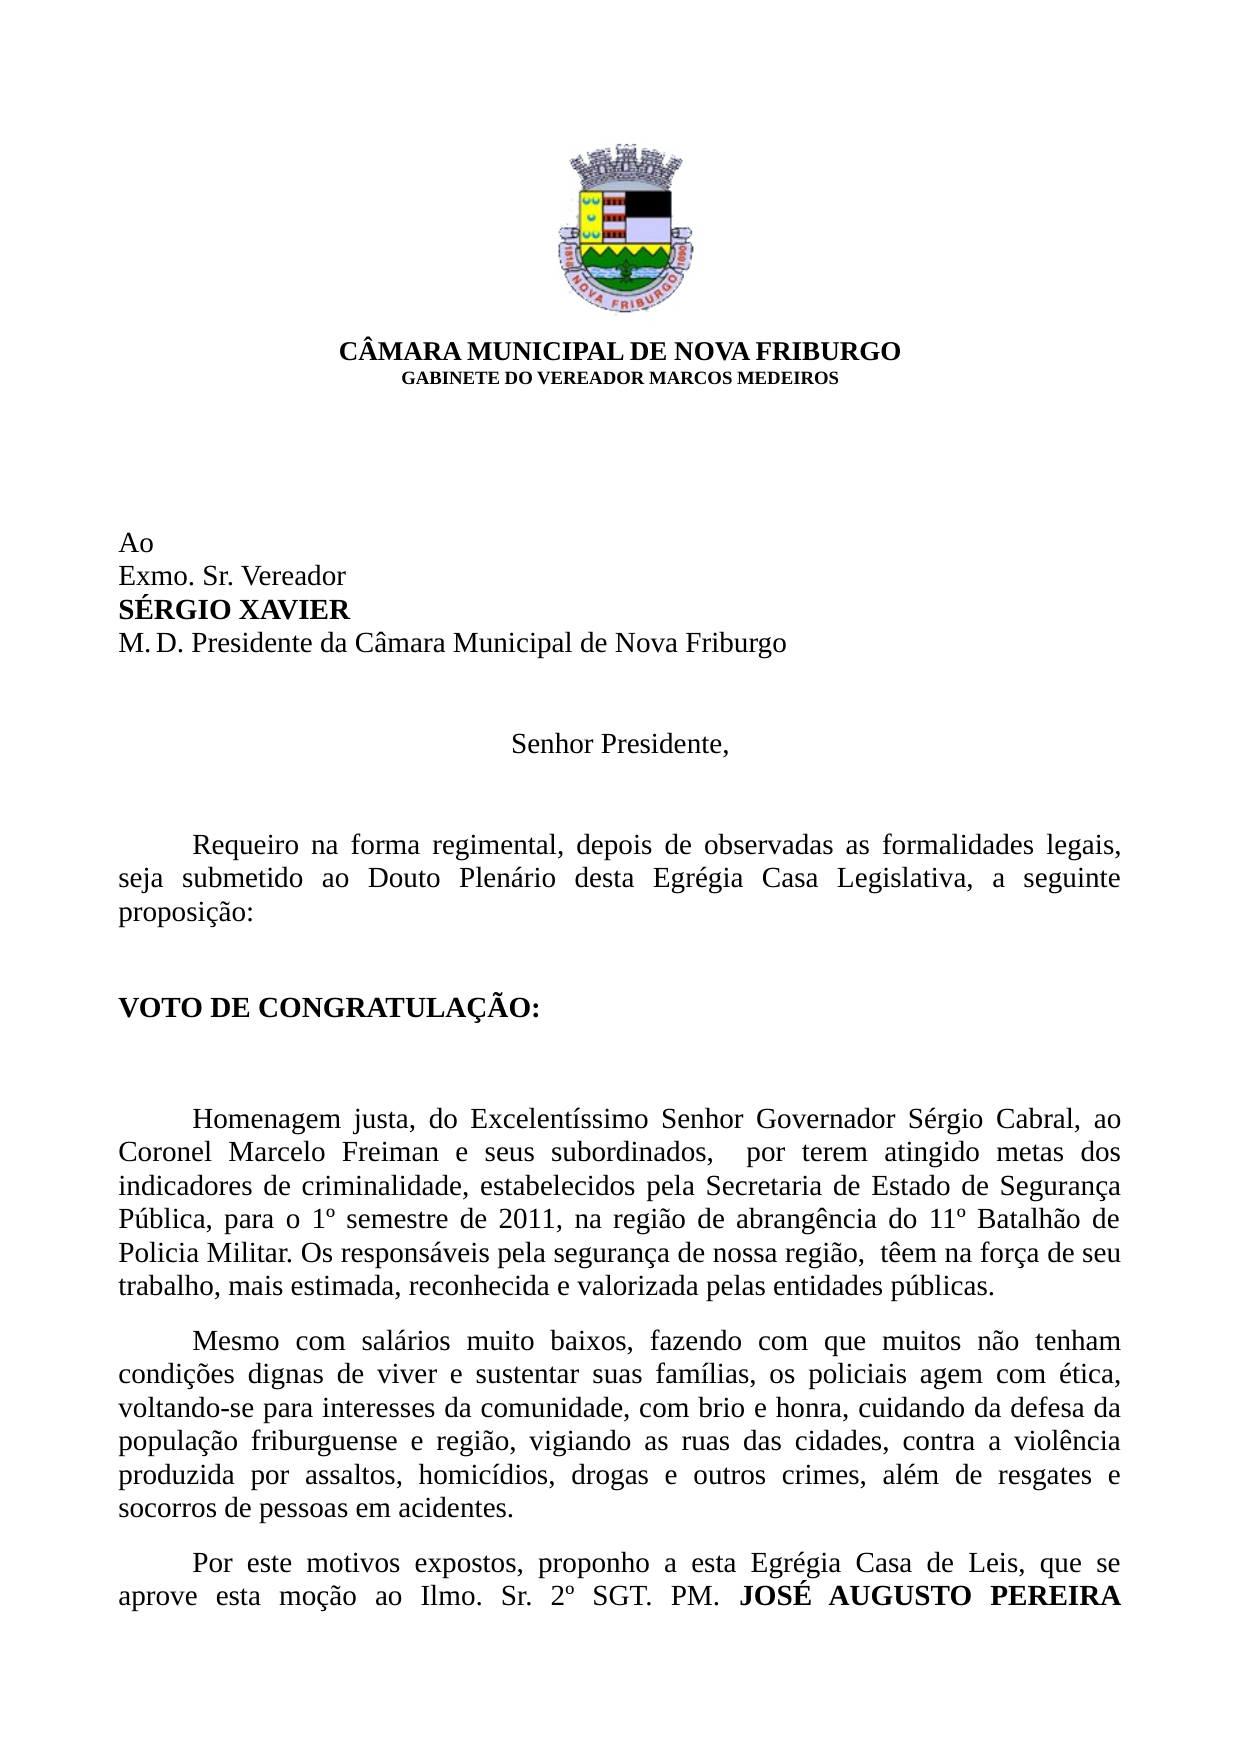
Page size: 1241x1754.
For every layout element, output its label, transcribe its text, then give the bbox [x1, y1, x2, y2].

text Mesmo com salários muito baixos, fazendo com que muitos não tenham condições dignas de viver e sustentar suas famílias, os policiais agem com ética, voltando-se para interesses da comunidade, com brio e honra, cuidando da defesa da população friburguense e região, vigiando as ruas das cidades, contra a violência produzida por assaltos, homicídios, drogas e outros crimes, além de resgates e socorros de pessoas em acidentes. [118, 1323, 1122, 1524]
text VOTO DE CONGRATULAÇÃO: [118, 990, 1122, 1023]
text Senhor Presidente, [118, 726, 1122, 760]
text GABINETE DO VEREADOR MARCOS MEDEIROS [118, 367, 1122, 388]
list D. Presidente da Câmara Municipal de Nova Friburgo [118, 626, 1122, 659]
text Homenagem justa, do Excelentíssimo Senhor Governador Sérgio Cabral, ao Coronel Marcelo Freiman e seus subordinados, por terem atingido metas dos indicadores de criminalidade, estabelecidos pela Secretaria de Estado de Segurança Pública, para o 1º semestre de 2011, na região de abrangência do 11º Batalhão de Policia Militar. Os responsáveis pela segurança de nossa região, têem na força de seu trabalho, mais estimada, reconhecida e valorizada pelas entidades públicas. [118, 1101, 1122, 1302]
text Ao [118, 525, 1122, 558]
text Exmo. Sr. Vereador [118, 558, 1122, 592]
text CÂMARA MUNICIPAL DE NOVA FRIBURGO [118, 335, 1122, 367]
text Requeiro na forma regimental, depois de observadas as formalidades legais, seja submetido ao Douto Plenário desta Egrégia Casa Legislativa, a seguinte proposição: [118, 827, 1122, 927]
picture [537, 127, 703, 327]
text SÉRGIO XAVIER [118, 592, 1122, 626]
text Por este motivos expostos, proponho a esta Egrégia Casa de Leis, que se aprove esta moção ao Ilmo. Sr. 2º SGT. PM. JOSÉ AUGUSTO PEREIRA [118, 1545, 1122, 1612]
